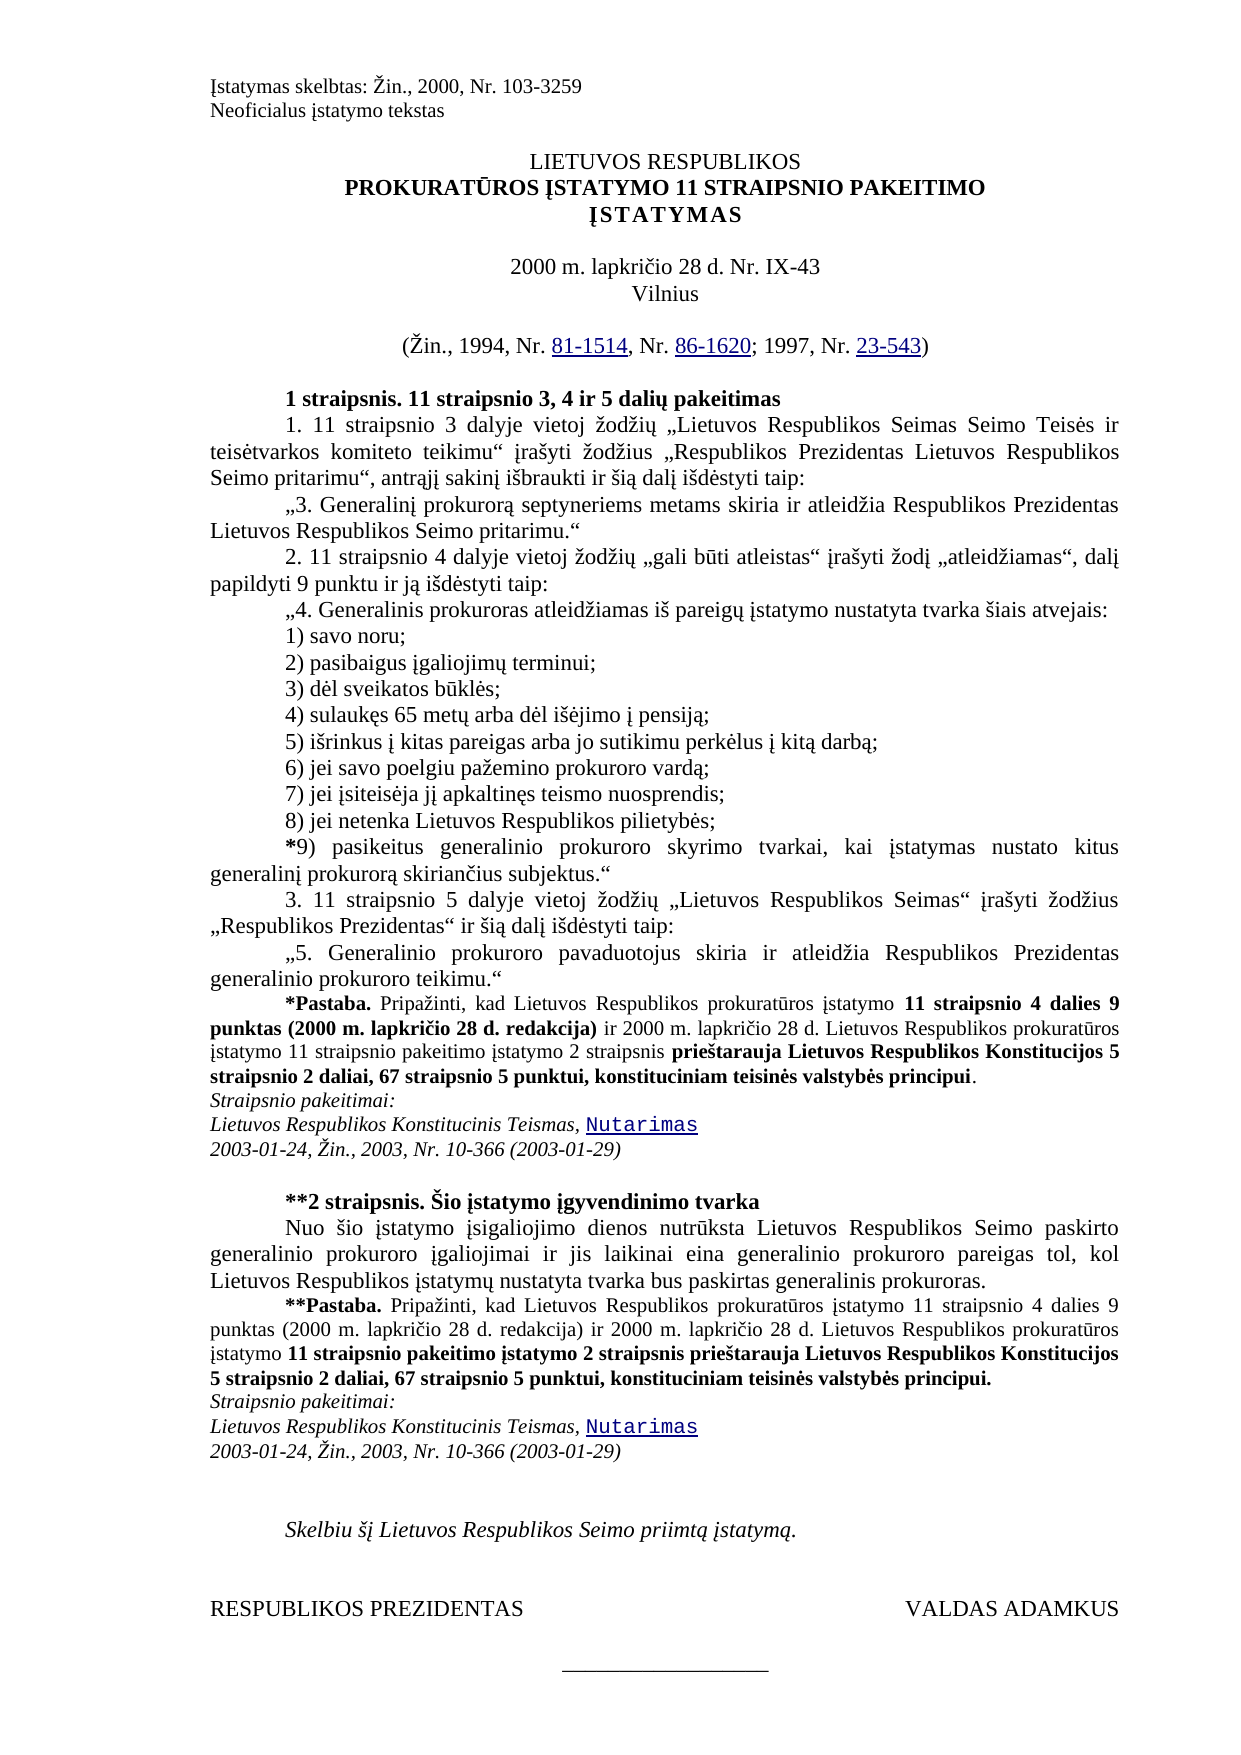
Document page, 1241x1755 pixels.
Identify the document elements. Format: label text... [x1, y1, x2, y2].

text Skelbiu šį Lietuvos Respublikos Seimo priimtą įstatymą. [210, 1516, 1120, 1542]
text 1. 11 straipsnio 3 dalyje vietoj žodžių „Lietuvos Respublikos Seimas Seimo Teisės ir teisėtvarkos komiteto teikimu“ įrašyti žodžius „Respublikos Prezidentas Lietuvos Respublikos Seimo pritarimu“, antrąjį sakinį išbraukti ir šią dalį išdėstyti taip: [210, 412, 1120, 491]
text 2003-01-24, Žin., 2003, Nr. 10-366 (2003-01-29) [210, 1439, 1120, 1463]
text 5) išrinkus į kitas pareigas arba jo sutikimu perkėlus į kitą darbą; [210, 728, 1120, 754]
text 7) jei įsiteisėja jį apkaltinęs teismo nuosprendis; [210, 781, 1120, 807]
text *Pastaba. Pripažinti, kad Lietuvos Respublikos prokuratūros įstatymo 11 straipsnio 4 dalies 9 punktas (2000 m. lapkričio 28 d. redakcija) ir 2000 m. lapkričio 28 d. Lietuvos Respublikos prokuratūros įstatymo 11 straipsnio pakeitimo įstatymo 2 straipsnis prieštarauja Lietuvos Respublikos Konstitucijos 5 straipsnio 2 daliai, 67 straipsnio 5 punktui, konstituciniam teisinės valstybės principui. [210, 991, 1120, 1088]
text 2000 m. lapkričio 28 d. Nr. IX-43 Vilnius [210, 253, 1120, 306]
text 2003-01-24, Žin., 2003, Nr. 10-366 (2003-01-29) [210, 1137, 1120, 1161]
text 2. 11 straipsnio 4 dalyje vietoj žodžių „gali būti atleistas“ įrašyti žodį „atleidžiamas“, dalį papildyti 9 punktu ir ją išdėstyti taip: [210, 543, 1120, 596]
text RESPUBLIKOS PREZIDENTAS VALDAS ADAMKUS [210, 1595, 1120, 1621]
text PROKURATŪROS ĮSTATYMO 11 STRAIPSNIO PAKEITIMO [210, 174, 1120, 201]
text „5. Generalinio prokuroro pavaduotojus skiria ir atleidžia Respublikos Prezidentas generalinio prokuroro teikimu.“ [210, 939, 1120, 991]
text Įstatymas skelbtas: Žin., 2000, Nr. 103-3259 [210, 73, 1120, 98]
text „4. Generalinis prokuroras atleidžiamas iš pareigų įstatymo nustatyta tvarka šiais atvejais: [210, 596, 1120, 622]
text __________________ [210, 1648, 1120, 1674]
text Straipsnio pakeitimai: [210, 1389, 1120, 1413]
text **2 straipsnis. Šio įstatymo įgyvendinimo tvarka [210, 1188, 1120, 1214]
text „3. Generalinį prokurorą septyneriems metams skiria ir atleidžia Respublikos Prezidentas Lietuvos Respublikos Seimo pritarimu.“ [210, 491, 1120, 543]
text *9) pasikeitus generalinio prokuroro skyrimo tvarkai, kai įstatymas nustato kitus generalinį prokurorą skiriančius subjektus.“ [210, 833, 1120, 886]
text Neoficialus įstatymo tekstas [210, 98, 1120, 122]
text Lietuvos Respublikos Konstitucinis Teismas, Nutarimas [210, 1413, 1120, 1439]
text 4) sulaukęs 65 metų arba dėl išėjimo į pensiją; [210, 701, 1120, 728]
text **Pastaba. Pripažinti, kad Lietuvos Respublikos prokuratūros įstatymo 11 straipsnio 4 dalies 9 punktas (2000 m. lapkričio 28 d. redakcija) ir 2000 m. lapkričio 28 d. Lietuvos Respublikos prokuratūros įstatymo 11 straipsnio pakeitimo įstatymo 2 straipsnis prieštarauja Lietuvos Respublikos Konstitucijos 5 straipsnio 2 daliai, 67 straipsnio 5 punktui, konstituciniam teisinės valstybės principui. [210, 1293, 1120, 1389]
text Lietuvos Respublikos Konstitucinis Teismas, Nutarimas [210, 1112, 1120, 1137]
text 6) jei savo poelgiu pažemino prokuroro vardą; [210, 754, 1120, 781]
text 8) jei netenka Lietuvos Respublikos pilietybės; [210, 807, 1120, 833]
text 1 straipsnis. 11 straipsnio 3, 4 ir 5 dalių pakeitimas [210, 385, 1120, 412]
text 3) dėl sveikatos būklės; [210, 675, 1120, 701]
text LIETUVOS RESPUBLIKOS [210, 148, 1120, 174]
text Straipsnio pakeitimai: [210, 1088, 1120, 1112]
text 1) savo noru; [210, 622, 1120, 649]
text 3. 11 straipsnio 5 dalyje vietoj žodžių „Lietuvos Respublikos Seimas“ įrašyti žodžius „Respublikos Prezidentas“ ir šią dalį išdėstyti taip: [210, 886, 1120, 939]
text 2) pasibaigus įgaliojimų terminui; [210, 649, 1120, 675]
text ĮSTATYMAS [210, 201, 1120, 227]
text (Žin., 1994, Nr. 81-1514, Nr. 86-1620; 1997, Nr. 23-543) [210, 332, 1120, 359]
text Nuo šio įstatymo įsigaliojimo dienos nutrūksta Lietuvos Respublikos Seimo paskirto generalinio prokuroro įgaliojimai ir jis laikinai eina generalinio prokuroro pareigas tol, kol Lietuvos Respublikos įstatymų nustatyta tvarka bus paskirtas generalinis prokuroras. [210, 1214, 1120, 1293]
